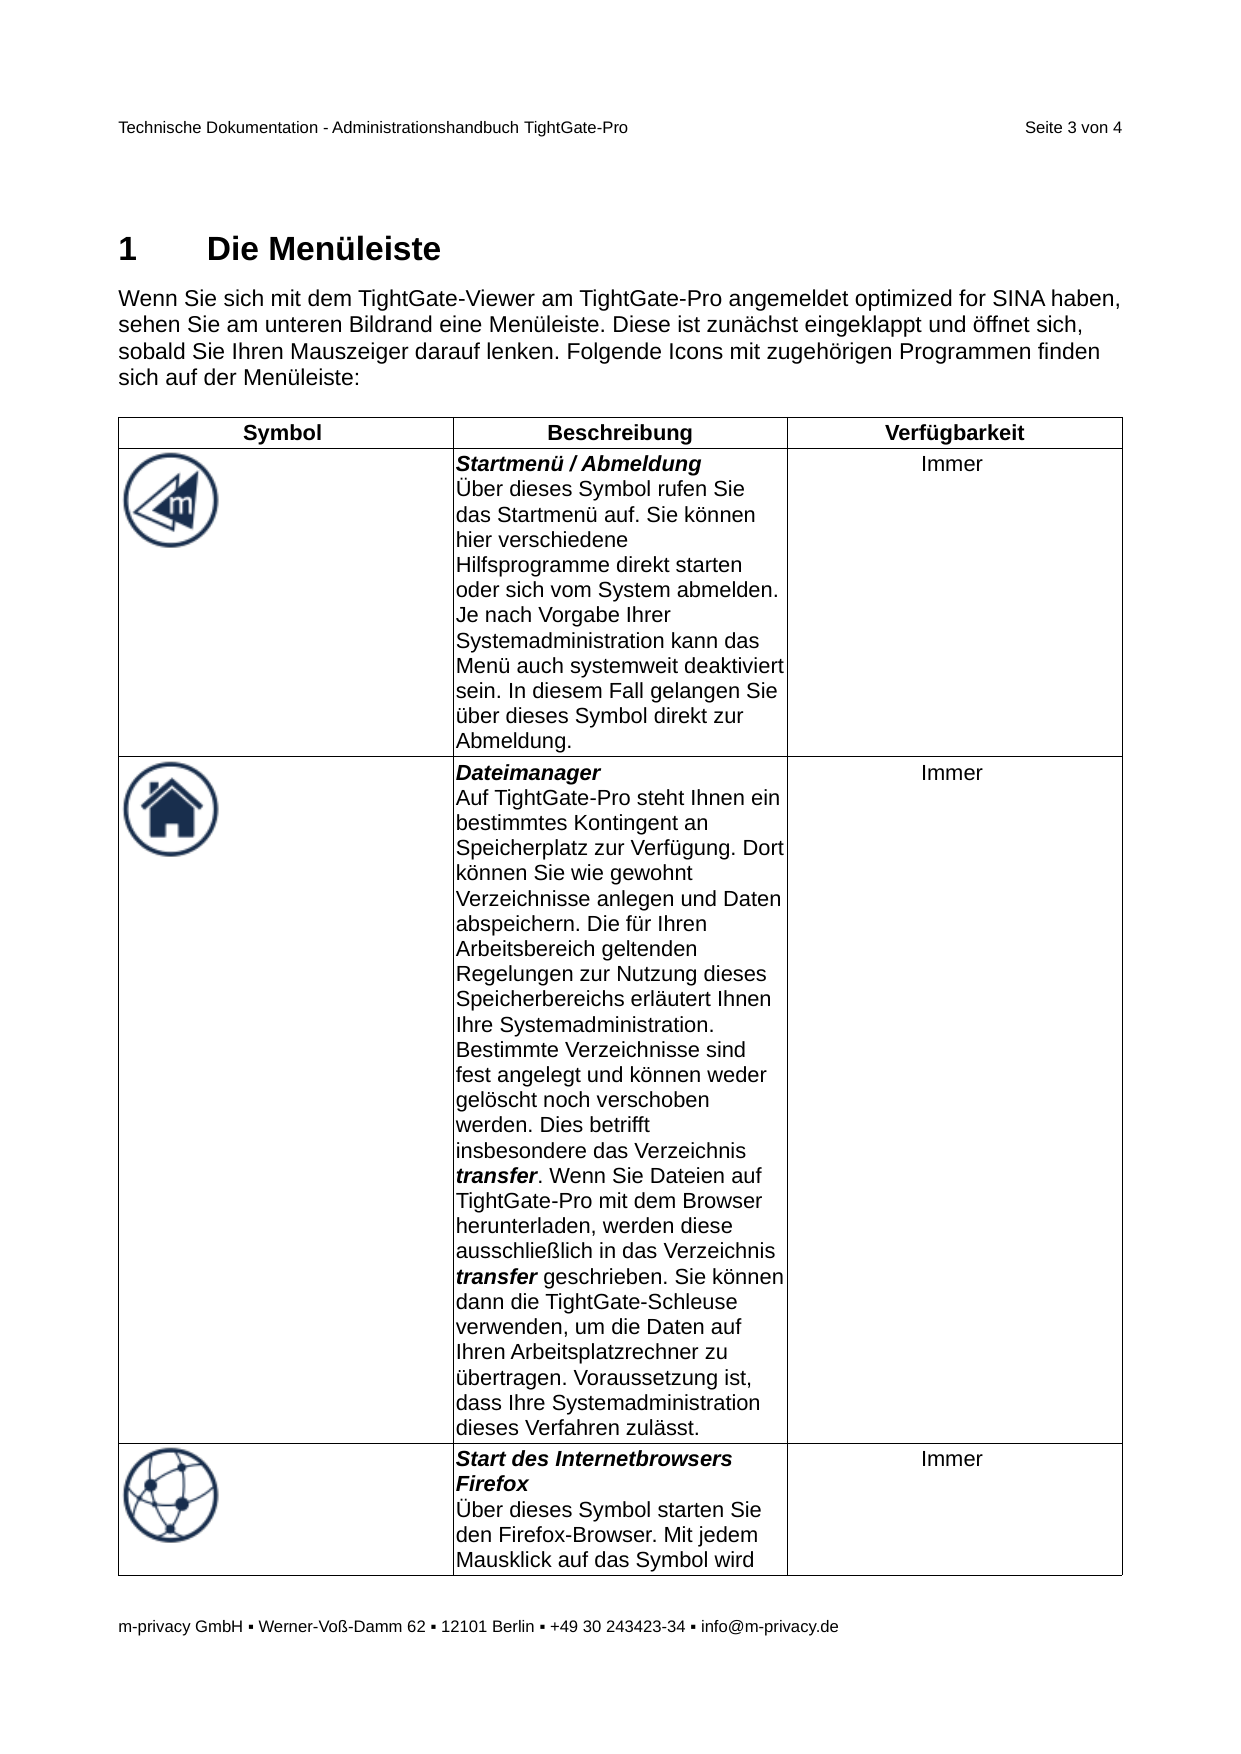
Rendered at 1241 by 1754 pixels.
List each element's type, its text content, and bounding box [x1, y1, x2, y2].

picture [121, 1446, 222, 1546]
subtitle Die Menüleiste [118, 228, 1122, 267]
table_header Symbol [119, 418, 453, 448]
picture [121, 451, 222, 551]
table_cell Immer [788, 757, 1122, 1443]
table_cell Start des Internetbrowsers Firefox Über dieses Symbol starten Sie den Firefox-Browser. Mit jedem Mausklick auf das Symbol wird [454, 1444, 787, 1575]
table_cell [119, 1444, 453, 1575]
table_cell [119, 449, 453, 756]
table_cell Immer [788, 1444, 1122, 1575]
table_cell Dateimanager Auf TightGate‑Pro steht Ihnen ein bestimmtes Kontingent an Speicherplatz zur Verfügung. Dort können Sie wie gewohnt Verzeichnisse anlegen und Daten abspeichern. Die für Ihren Arbeitsbereich geltenden Regelungen zur Nutzung dieses Speicherbereichs erläutert Ihnen Ihre Systemadministration. Bestimmte Verzeichnisse sind fest angelegt und können weder gelöscht noch verschoben werden. Dies betrifft insbesondere das Verzeichnis transfer. Wenn Sie Dateien auf TightGate‑Pro mit dem Browser herunterladen, werden diese ausschließlich in das Verzeichnis transfer geschrieben. Sie können dann die TightGate-Schleuse verwenden, um die Daten auf Ihren Arbeitsplatzrechner zu übertragen. Voraussetzung ist, dass Ihre Systemadministration dieses Verfahren zulässt. [454, 757, 787, 1443]
text Wenn Sie sich mit dem TightGate‑Viewer am TightGate-Pro angemeldet optimized for SINA haben, sehen Sie am unteren Bildrand eine Menüleiste. Diese ist zunächst eingeklappt und öffnet sich, sobald Sie Ihren Mauszeiger darauf lenken. Folgende Icons mit zugehörigen Programmen finden sich auf der Menüleiste: [118, 285, 1122, 390]
table_cell Immer [788, 449, 1122, 756]
table_cell [119, 757, 453, 1443]
table_cell Startmenü / Abmeldung Über dieses Symbol rufen Sie das Startmenü auf. Sie können hier verschiedene Hilfsprogramme direkt starten oder sich vom System abmelden. Je nach Vorgabe Ihrer Systemadministration kann das Menü auch systemweit deaktiviert sein. In diesem Fall gelangen Sie über dieses Symbol direkt zur Abmeldung. [454, 449, 787, 756]
table_header Verfügbarkeit [788, 418, 1122, 448]
table_header Beschreibung [454, 418, 787, 448]
picture [121, 759, 222, 860]
